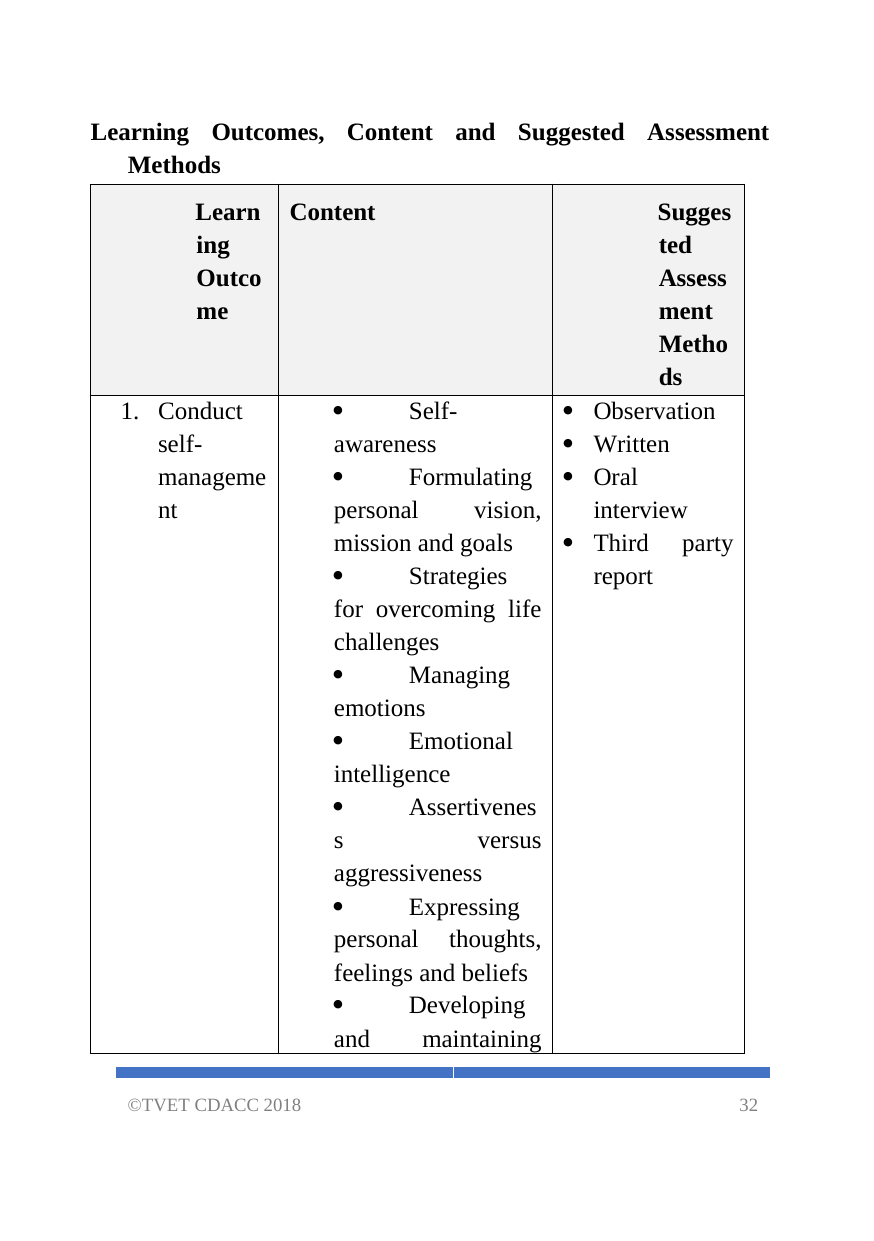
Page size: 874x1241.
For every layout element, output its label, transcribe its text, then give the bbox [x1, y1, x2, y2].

table_header Content [279, 185, 552, 395]
table_header Learning Outcome [91, 185, 278, 395]
table_header Suggested Assessment Methods [553, 185, 744, 395]
table_cell Observation Written Oral interview Third party report [553, 396, 744, 1052]
table_cell Self-awareness Formulating personal vision, mission and goals Strategies for overcoming life challenges Managing emotions Emotional intelligence Assertiveness versus aggressiveness Expressing personal thoughts, feelings and beliefs Developing and maintaining [279, 396, 552, 1052]
text Learning Outcomes, Content and Suggested Assessment Methods [90, 117, 770, 179]
table_cell Conduct self-management [91, 396, 278, 1052]
